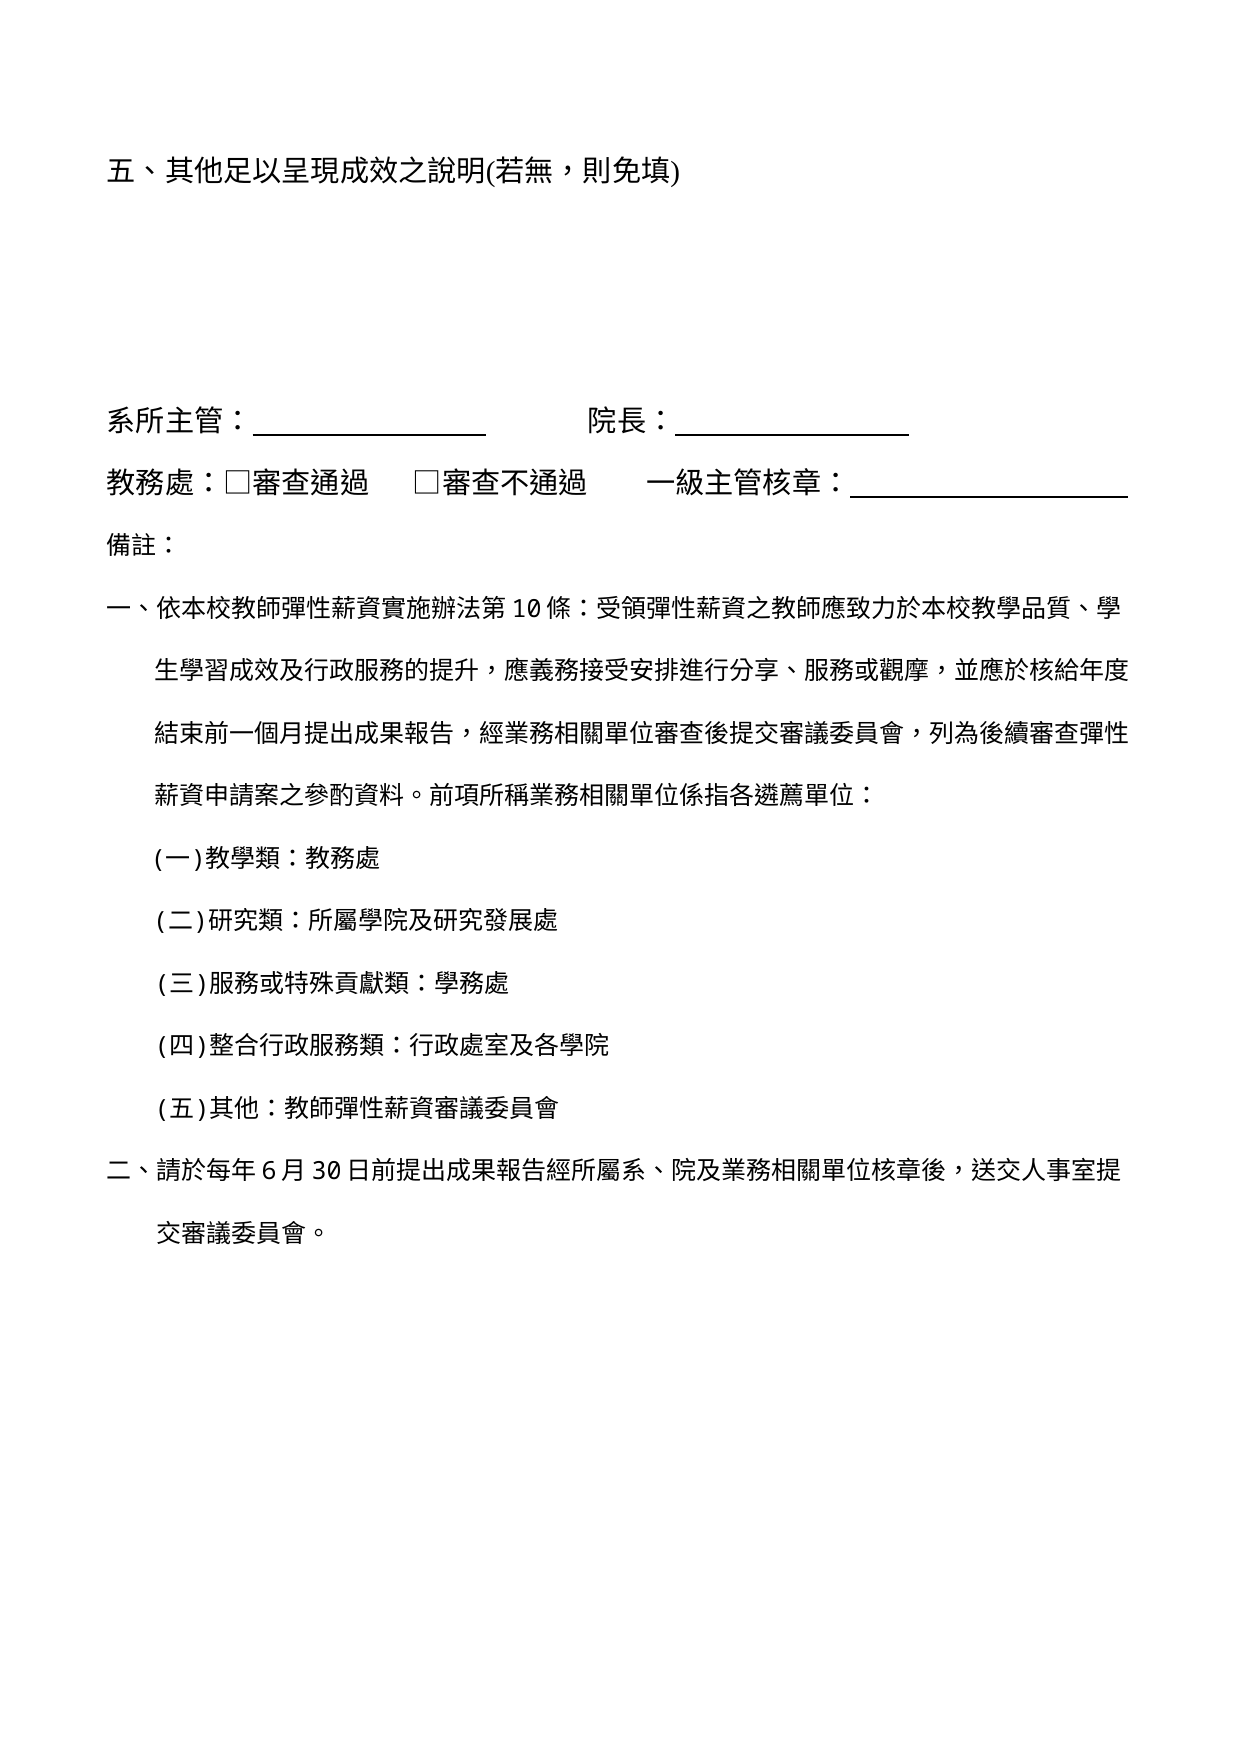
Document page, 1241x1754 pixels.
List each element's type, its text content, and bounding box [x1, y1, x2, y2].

text (一)教學類：教務處 [106, 814, 1134, 877]
text 五、其他足以呈現成效之說明(若無，則免填) [106, 127, 1134, 189]
text 系所主管： 院長： [106, 377, 1134, 439]
text 備註： [106, 502, 1134, 564]
text 二、請於每年6月30日前提出成果報告經所屬系、院及業務相關單位核章後，送交人事室提交審議委員會。 [106, 1127, 1134, 1252]
text 一、依本校教師彈性薪資實施辦法第10條：受領彈性薪資之教師應致力於本校教學品質、學生學習成效及行政服務的提升，應義務接受安排進行分享、服務或觀摩，並應於核給年度結束前一個月提出成果報告，經業務相關單位審查後提交審議委員會，列為後續審查彈性薪資申請案之參酌資料。前項所稱業務相關單位係指各遴薦單位： [106, 564, 1134, 814]
text (五)其他：教師彈性薪資審議委員會 [106, 1064, 1134, 1127]
text 教務處：□審查通過 □審查不通過 一級主管核章： [106, 439, 1134, 502]
text (二)研究類：所屬學院及研究發展處 [106, 877, 1134, 939]
text (四)整合行政服務類：行政處室及各學院 [106, 1002, 1134, 1064]
text (三)服務或特殊貢獻類：學務處 [106, 939, 1134, 1002]
